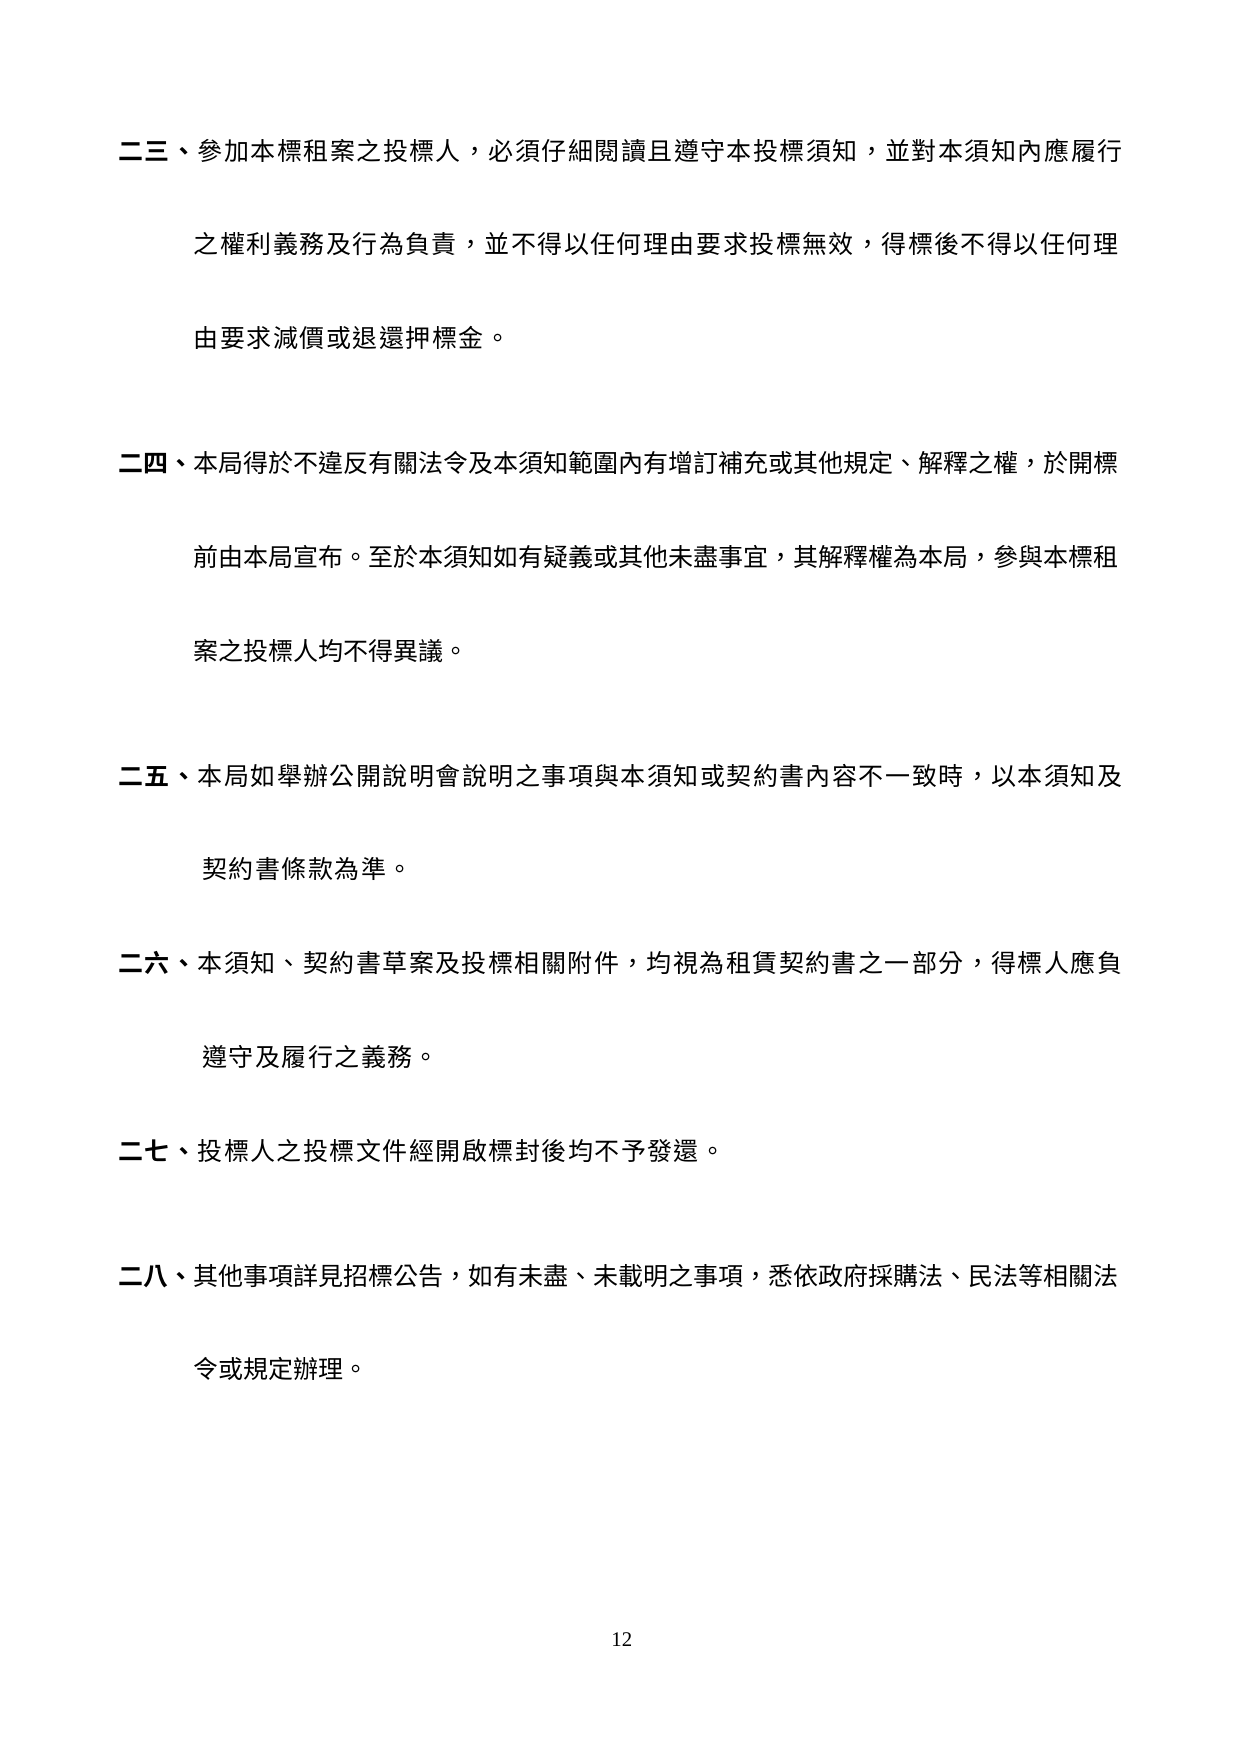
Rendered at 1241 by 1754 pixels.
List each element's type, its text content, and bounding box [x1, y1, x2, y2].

text 二六、本須知、契約書草案及投標相關附件，均視為租賃契約書之一部分，得標人應負遵守及履行之義務。 [118, 920, 1125, 1076]
text 二七、投標人之投標文件經開啟標封後均不予發還。 [118, 1108, 1125, 1170]
text 二八、其他事項詳見招標公告，如有未盡、未載明之事項，悉依政府採購法、民法等相關法 令或規定辦理。 [118, 1233, 1125, 1389]
text 二五、本局如舉辦公開說明會說明之事項與本須知或契約書內容不一致時，以本須知及契約書條款為準。 [118, 733, 1125, 889]
text 二三、參加本標租案之投標人，必須仔細閱讀且遵守本投標須知，並對本須知內應履行之權利義務及行為負責，並不得以任何理由要求投標無效，得標後不得以任何理由要求減價或退還押標金。 [118, 108, 1125, 358]
text 二四、本局得於不違反有關法令及本須知範圍內有增訂補充或其他規定、解釋之權，於開標前由本局宣布。至於本須知如有疑義或其他未盡事宜，其解釋權為本局，參與本標租案之投標人均不得異議。 [118, 420, 1133, 670]
